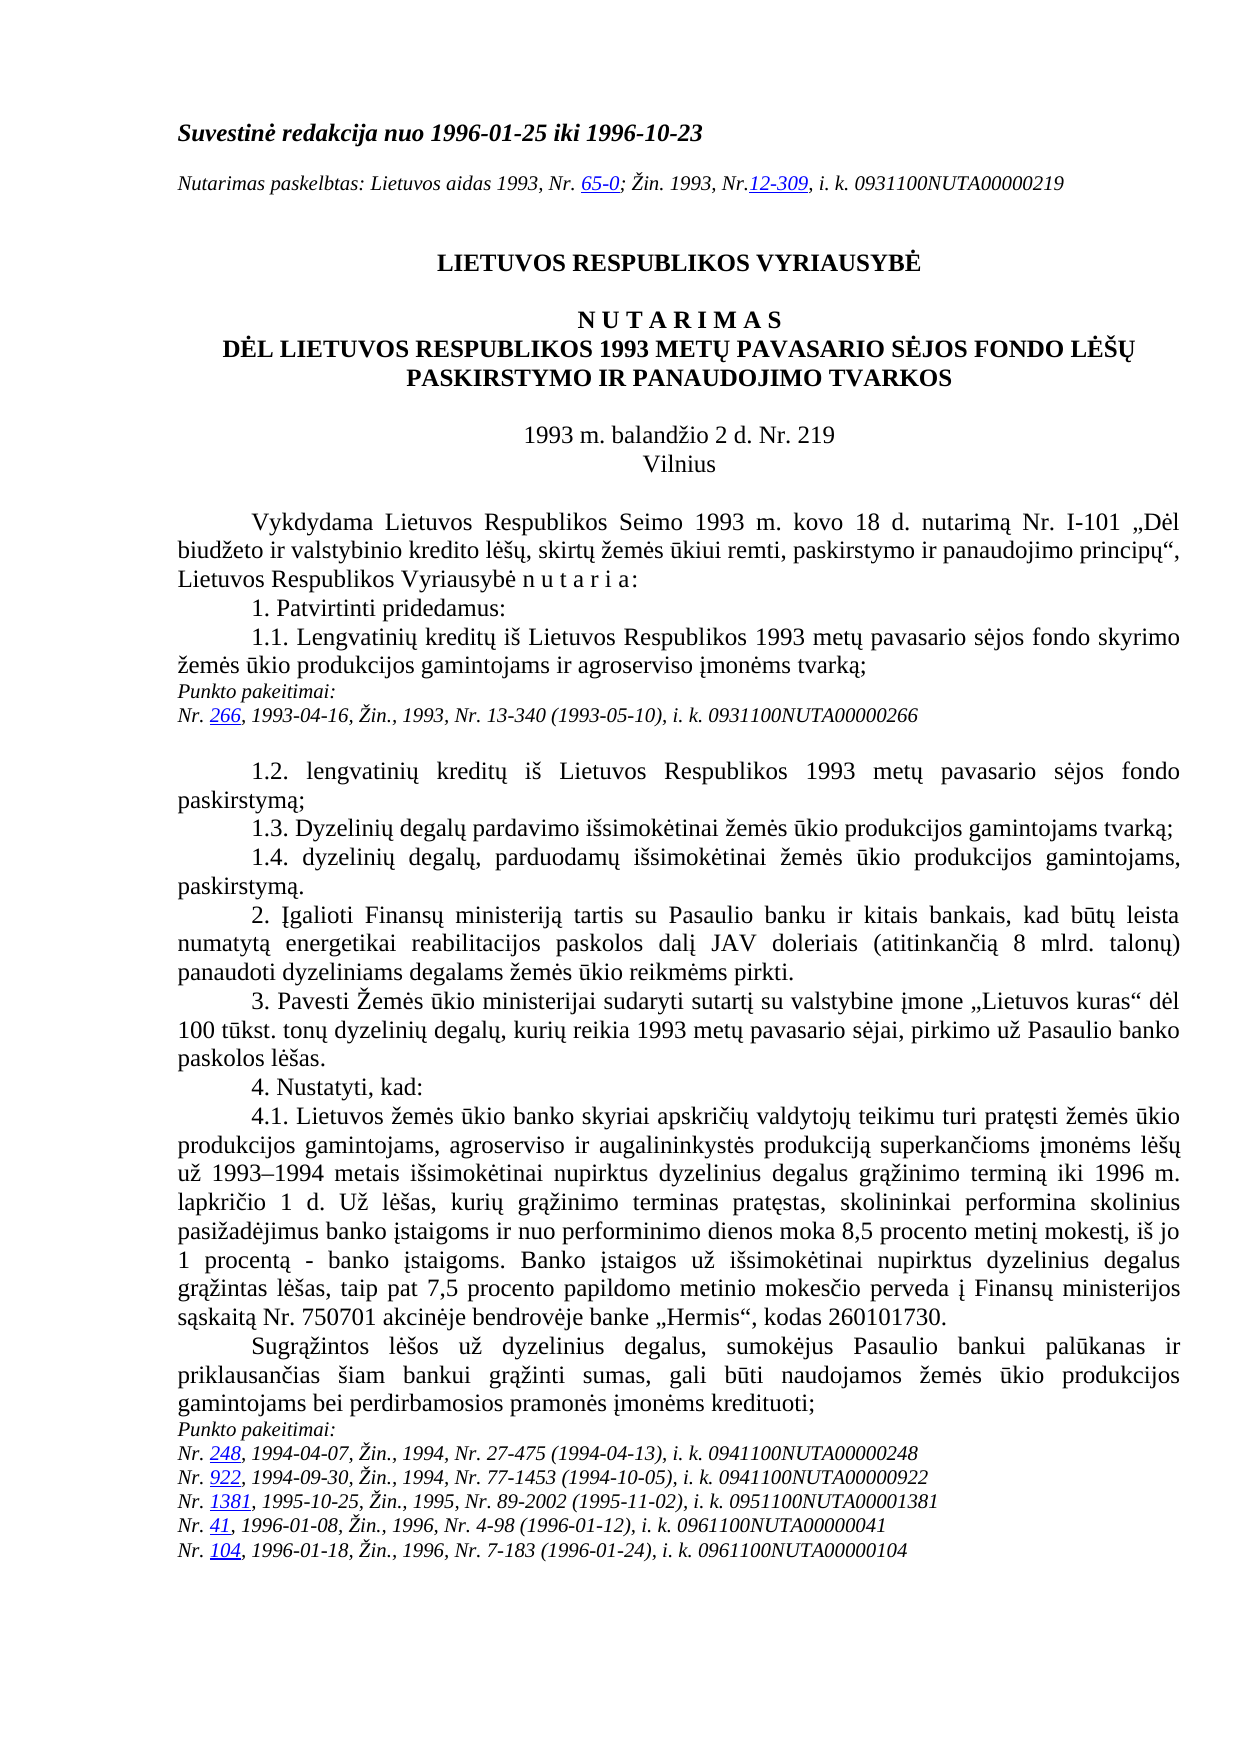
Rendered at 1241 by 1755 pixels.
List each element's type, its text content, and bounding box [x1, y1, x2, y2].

text 1.4. dyzelinių degalų, parduodamų išsimokėtinai žemės ūkio produkcijos gamintojams, paskirstymą. [177, 842, 1181, 900]
text Sugrąžintos lėšos už dyzelinius degalus, sumokėjus Pasaulio bankui palūkanas ir priklausančias šiam bankui grąžinti sumas, gali būti naudojamos žemės ūkio produkcijos gamintojams bei perdirbamosios pramonės įmonėms kredituoti; [177, 1331, 1181, 1417]
text Nr. 266, 1993-04-16, Žin., 1993, Nr. 13-340 (1993-05-10), i. k. 0931100NUTA00000266 [177, 703, 1181, 727]
text 4. Nustatyti, kad: [177, 1072, 1181, 1101]
text DĖL LIETUVOS RESPUBLIKOS 1993 METŲ PAVASARIO SĖJOS FONDO LĖŠŲ PASKIRSTYMO IR PANAUDOJIMO TVARKOS [177, 334, 1181, 392]
text 1.1. Lengvatinių kreditų iš Lietuvos Respublikos 1993 metų pavasario sėjos fondo skyrimo žemės ūkio produkcijos gamintojams ir agroserviso įmonėms tvarką; [177, 622, 1181, 679]
text Nr. 41, 1996-01-08, Žin., 1996, Nr. 4-98 (1996-01-12), i. k. 0961100NUTA00000041 [177, 1513, 1181, 1537]
text 4.1. Lietuvos žemės ūkio banko skyriai apskričių valdytojų teikimu turi pratęsti žemės ūkio produkcijos gamintojams, agroserviso ir augalininkystės produkciją superkančioms įmonėms lėšų už 1993–1994 metais išsimokėtinai nupirktus dyzelinius degalus grąžinimo terminą iki 1996 m. lapkričio 1 d. Už lėšas, kurių grąžinimo terminas pratęstas, skolininkai performina skolinius pasižadėjimus banko įstaigoms ir nuo performinimo dienos moka 8,5 procento metinį mokestį, iš jo 1 procentą - banko įstaigoms. Banko įstaigos už išsimokėtinai nupirktus dyzelinius degalus grąžintas lėšas, taip pat 7,5 procento papildomo metinio mokesčio perveda į Finansų ministerijos sąskaitą Nr. 750701 akcinėje bendrovėje banke „Hermis“, kodas 260101730. [177, 1101, 1181, 1331]
text 1993 m. balandžio 2 d. Nr. 219 [177, 420, 1181, 449]
text 2. Įgalioti Finansų ministeriją tartis su Pasaulio banku ir kitais bankais, kad būtų leista numatytą energetikai reabilitacijos paskolos dalį JAV doleriais (atitinkančią 8 mlrd. talonų) panaudoti dyzeliniams degalams žemės ūkio reikmėms pirkti. [177, 900, 1181, 986]
text Vilnius [177, 449, 1181, 478]
text N U T A R I M A S [177, 305, 1181, 334]
text Suvestinė redakcija nuo 1996-01-25 iki 1996-10-23 [177, 118, 1181, 147]
text 1.3. Dyzelinių degalų pardavimo išsimokėtinai žemės ūkio produkcijos gamintojams tvarką; [177, 813, 1181, 842]
text Nr. 248, 1994-04-07, Žin., 1994, Nr. 27-475 (1994-04-13), i. k. 0941100NUTA00000248 [177, 1441, 1181, 1465]
text LIETUVOS RESPUBLIKOS VYRIAUSYBĖ [177, 248, 1181, 277]
text Punkto pakeitimai: [177, 1417, 1181, 1441]
text Nr. 922, 1994-09-30, Žin., 1994, Nr. 77-1453 (1994-10-05), i. k. 0941100NUTA00000922 [177, 1465, 1181, 1489]
text 1. Patvirtinti pridedamus: [177, 593, 1181, 622]
text Nr. 1381, 1995-10-25, Žin., 1995, Nr. 89-2002 (1995-11-02), i. k. 0951100NUTA00001381 [177, 1489, 1181, 1513]
text 1.2. lengvatinių kreditų iš Lietuvos Respublikos 1993 metų pavasario sėjos fondo paskirstymą; [177, 756, 1181, 813]
text Vykdydama Lietuvos Respublikos Seimo 1993 m. kovo 18 d. nutarimą Nr. I-101 „Dėl biudžeto ir valstybinio kredito lėšų, skirtų žemės ūkiui remti, paskirstymo ir panaudojimo principų“, Lietuvos Respublikos Vyriausybė nutaria: [177, 507, 1181, 593]
text 3. Pavesti Žemės ūkio ministerijai sudaryti sutartį su valstybine įmone „Lietuvos kuras“ dėl 100 tūkst. tonų dyzelinių degalų, kurių reikia 1993 metų pavasario sėjai, pirkimo už Pasaulio banko paskolos lėšas. [177, 986, 1181, 1072]
text Punkto pakeitimai: [177, 679, 1181, 703]
text Nr. 104, 1996-01-18, Žin., 1996, Nr. 7-183 (1996-01-24), i. k. 0961100NUTA00000104 [177, 1537, 1181, 1562]
text Nutarimas paskelbtas: Lietuvos aidas 1993, Nr. 65-0; Žin. 1993, Nr.12-309, i. k. 0931100NUTA00000219 [177, 171, 1181, 195]
